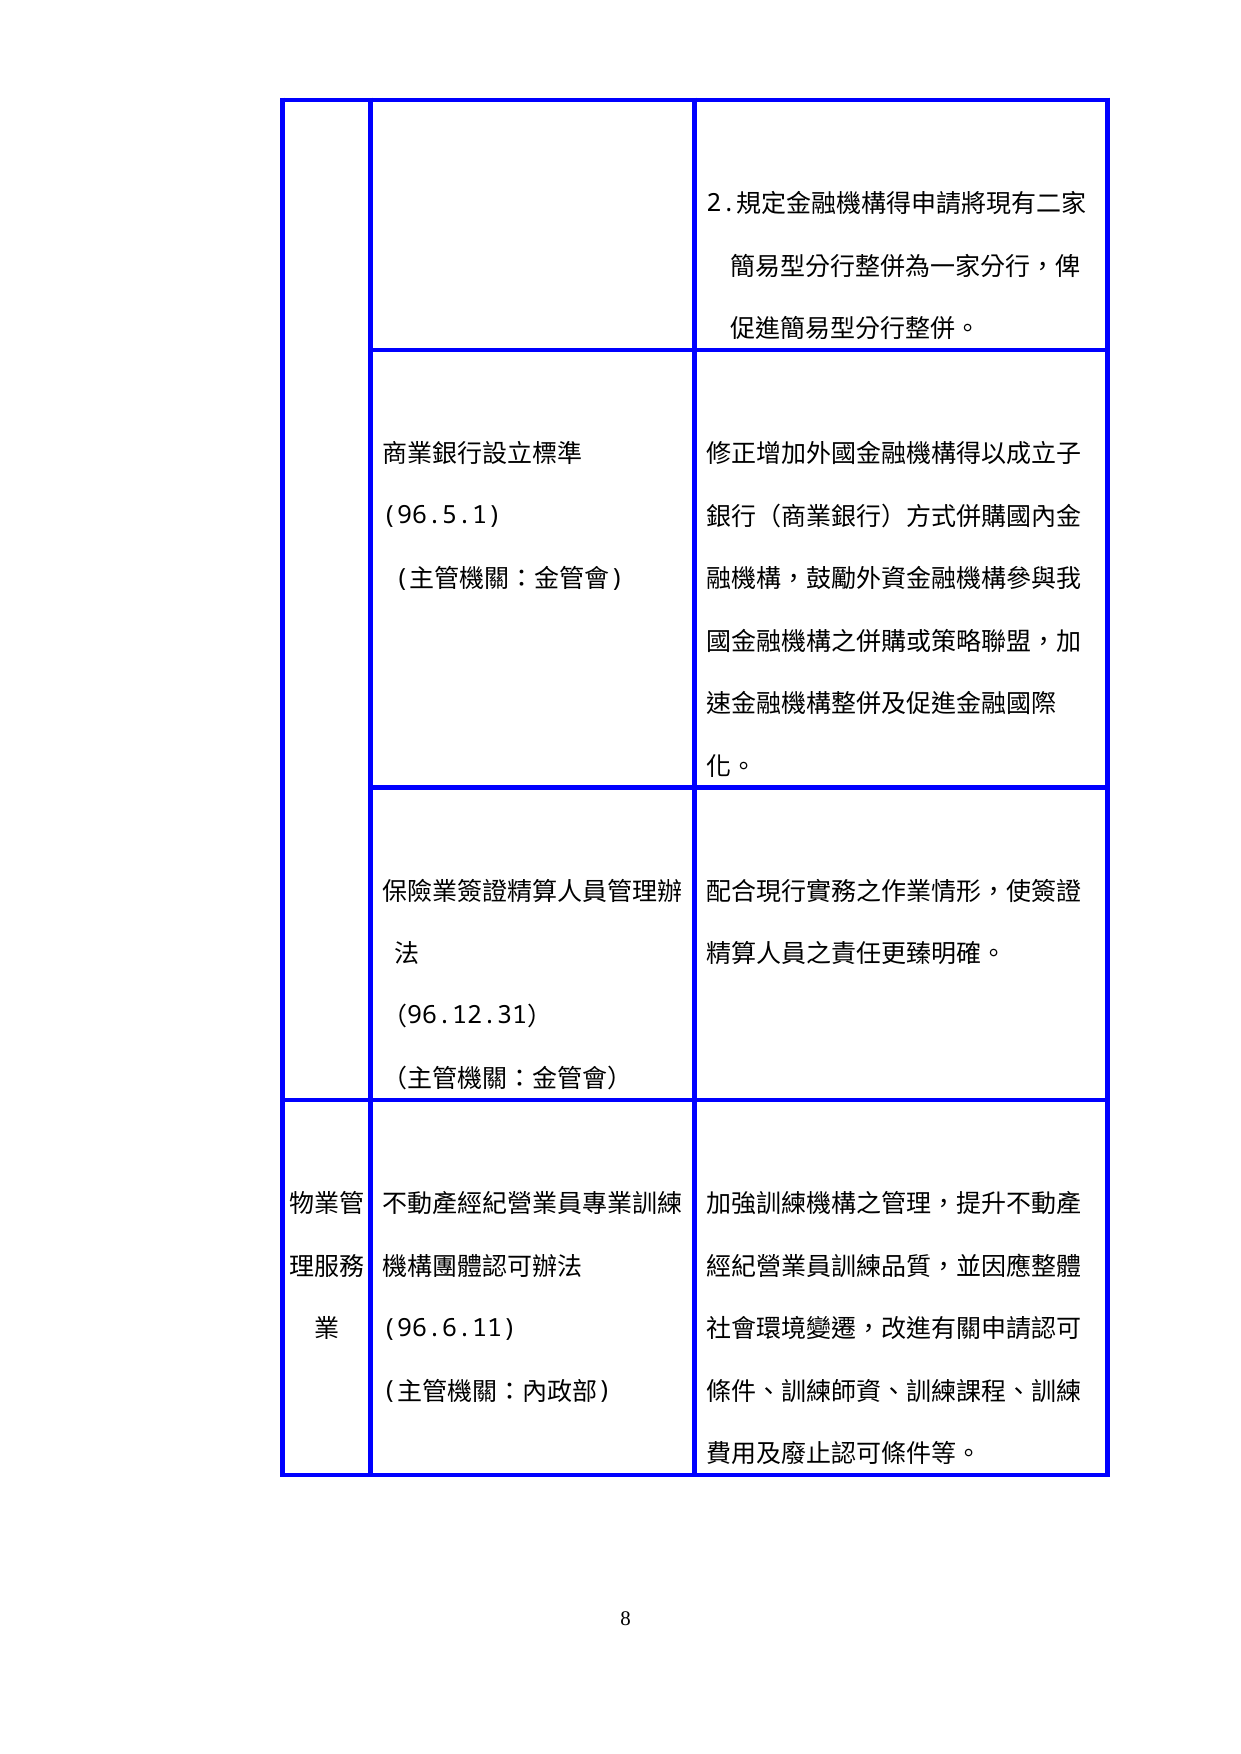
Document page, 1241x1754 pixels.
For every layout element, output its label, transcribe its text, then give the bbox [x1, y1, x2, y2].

table_cell 加強訓練機構之管理，提升不動產經紀營業員訓練品質，並因應整體社會環境變遷，改進有關申請認可條件、訓練師資、訓練課程、訓練費用及廢止認可條件等。 [697, 1102, 1105, 1472]
table_cell [285, 102, 368, 1097]
table_cell 2.規定金融機構得申請將現有二家簡易型分行整併為一家分行，俾促進簡易型分行整併。 [697, 102, 1105, 347]
table_cell 配合現行實務之作業情形，使簽證精算人員之責任更臻明確。 [697, 790, 1105, 1097]
table_cell 物業管理服務業 [285, 1102, 368, 1472]
table_cell 保險業簽證精算人員管理辦法 （96.12.31） （主管機關：金管會） [373, 790, 692, 1097]
table_cell 商業銀行設立標準 (96.5.1) (主管機關：金管會) [373, 352, 692, 785]
table_cell 修正增加外國金融機構得以成立子銀行（商業銀行）方式併購國內金融機構，鼓勵外資金融機構參與我國金融機構之併購或策略聯盟，加速金融機構整併及促進金融國際化。 [697, 352, 1105, 785]
table_cell 不動產經紀營業員專業訓練機構團體認可辦法(96.6.11) (主管機關：內政部) [373, 1102, 692, 1472]
table_cell [373, 102, 692, 347]
